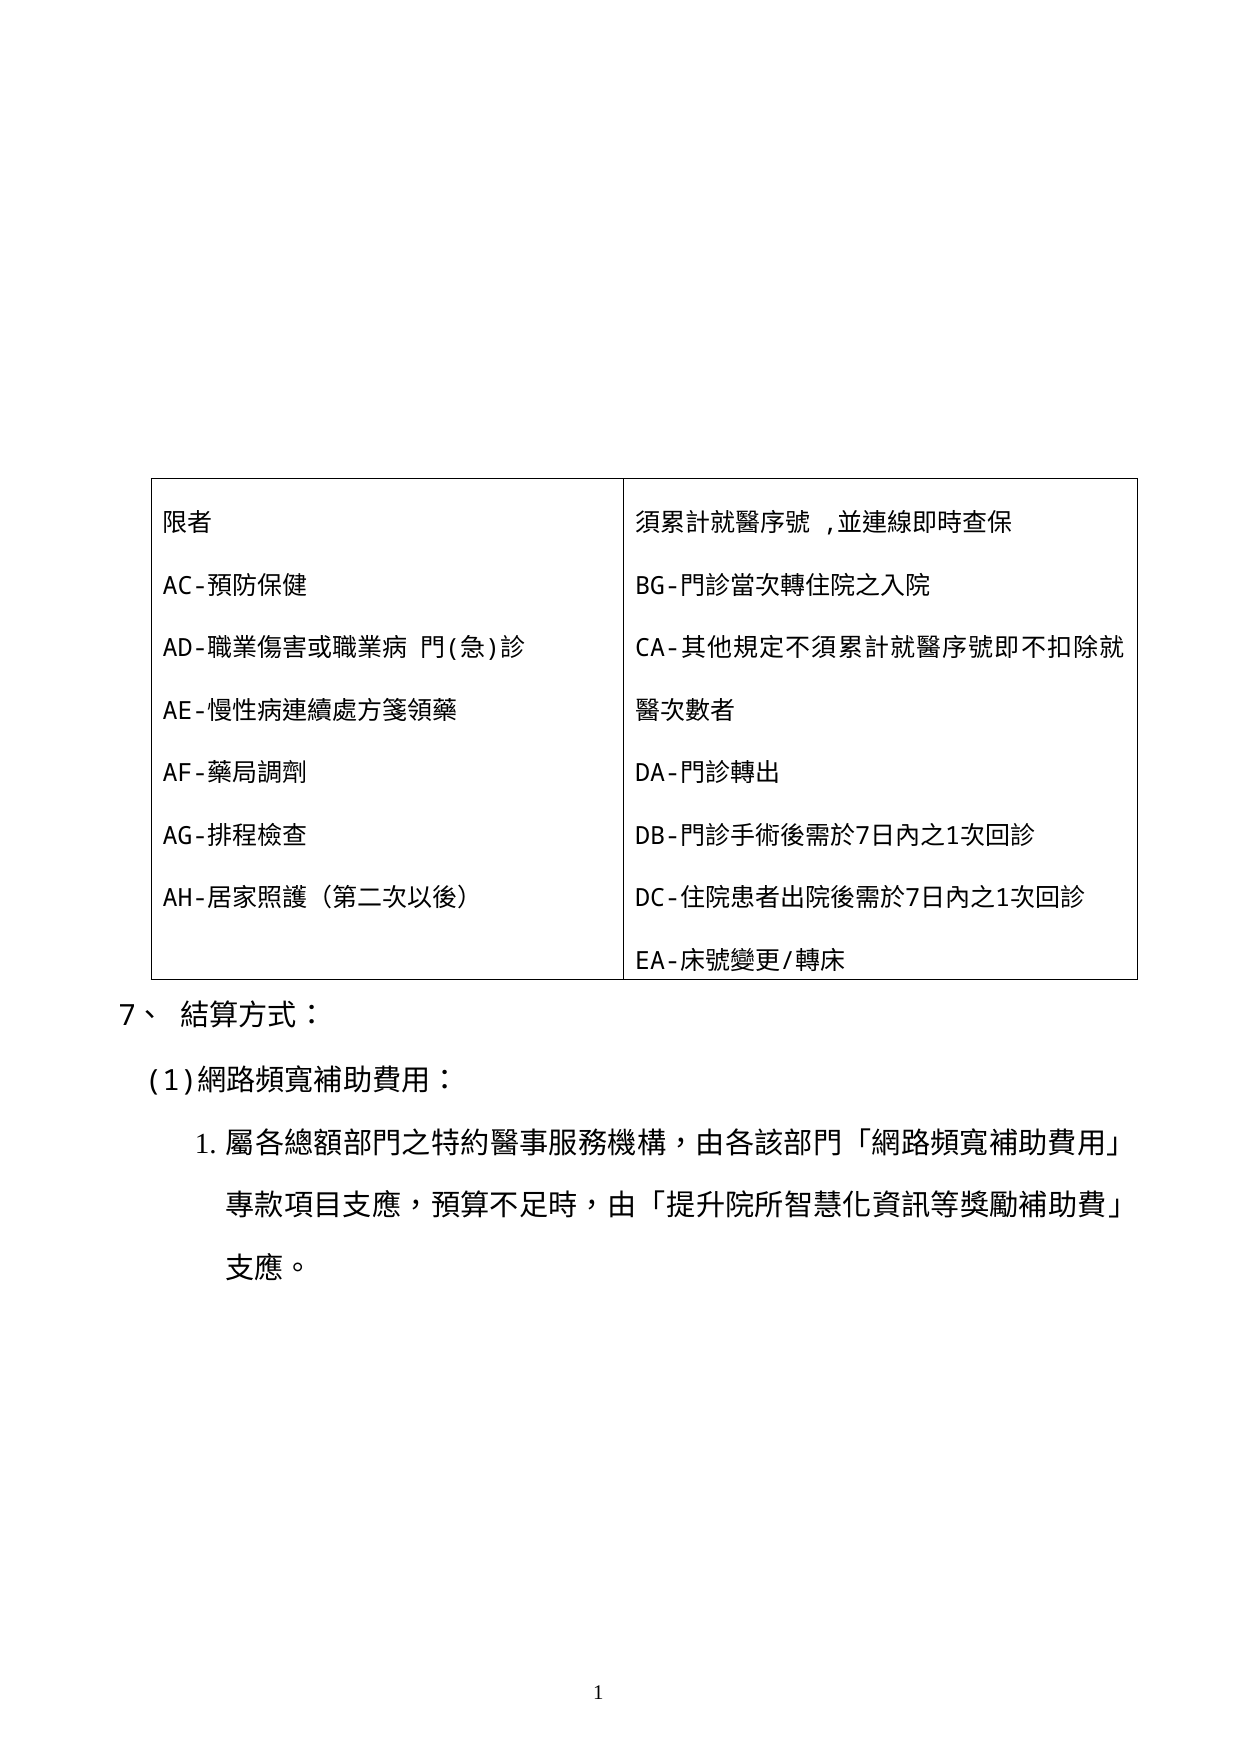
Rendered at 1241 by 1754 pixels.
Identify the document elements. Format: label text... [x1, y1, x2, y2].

list 結算方式： [118, 980, 1137, 1036]
table_cell 須累計就醫序號 ,並連線即時查保 BG-門診當次轉住院之入院 CA-其他規定不須累計就醫序號即不扣除就醫次數者 DA-門診轉出 DB-門診手術後需於7日內之1次回診 DC-住院患者出院後需於7日內之1次回診 EA-床號變更/轉床 [624, 479, 1137, 979]
table_cell 00-指定就醫之門診 01-西醫門診 02-牙醫門診 03-中醫門診 04-急診 05-住院 06-門診轉診就醫 07-門診手術後之回診 08-住院患者出院之回診 09-透析門診(新增) AA-同一療程項目以6次以內治療為限者 AB-同一療程項目屬"非"6次以內治療為限者 AC-預防保健 AD-職業傷害或職業病 門(急)診 AE-慢性病連續處方箋領藥 AF-藥局調劑 AG-排程檢查 AH-居家照護（第二次以後） [152, 479, 623, 979]
list 網路頻寬補助費用： [144, 1036, 1137, 1099]
list 屬各總額部門之特約醫事服務機構，由各該部門「網路頻寬補助費用」專款項目支應，預算不足時，由「提升院所智慧化資訊等獎勵補助費」支應。 [194, 1099, 1137, 1286]
